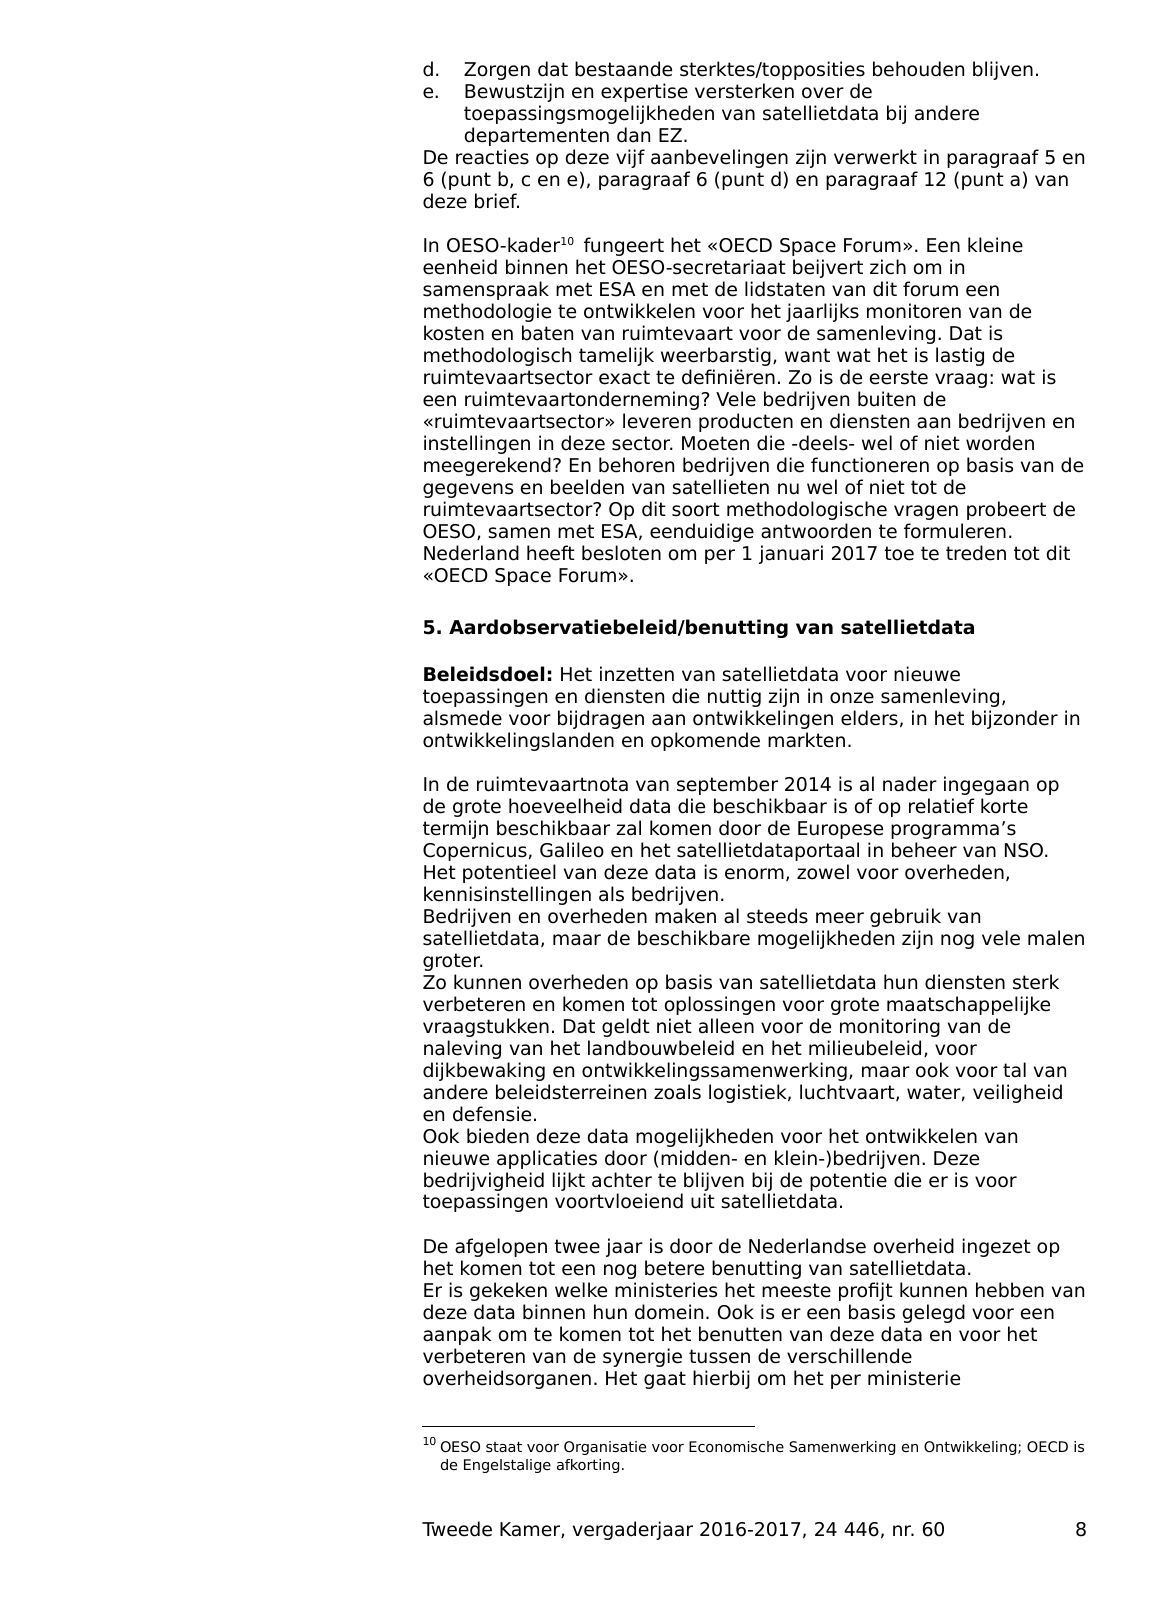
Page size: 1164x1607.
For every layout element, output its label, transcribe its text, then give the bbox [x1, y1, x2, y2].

text e. Bewustzijn en expertise versterken over de toepassingsmogelijkheden van satellietdata bij andere departementen dan EZ. [422, 81, 1087, 147]
text Beleidsdoel: Het inzetten van satellietdata voor nieuwe toepassingen en diensten die nuttig zijn in onze samenleving, alsmede voor bijdragen aan ontwikkelingen elders, in het bijzonder in ontwikkelingslanden en opkomende markten. [422, 664, 1087, 752]
text Zo kunnen overheden op basis van satellietdata hun diensten sterk verbeteren en komen tot oplossingen voor grote maatschappelijke vraagstukken. Dat geldt niet alleen voor de monitoring van de naleving van het landbouwbeleid en het milieubeleid, voor dijkbewaking en ontwikkelingssamenwerking, maar ook voor tal van andere beleidsterreinen zoals logistiek, luchtvaart, water, veiligheid en defensie. [422, 972, 1087, 1126]
text Er is gekeken welke ministeries het meeste profijt kunnen hebben van deze data binnen hun domein. Ook is er een basis gelegd voor een aanpak om te komen tot het benutten van deze data en voor het verbeteren van de synergie tussen de verschillende overheidsorganen. Het gaat hierbij om het per ministerie [422, 1279, 1087, 1389]
text Het potentieel van deze data is enorm, zowel voor overheden, kennisinstellingen als bedrijven. [422, 862, 1087, 906]
text In de ruimtevaartnota van september 2014 is al nader ingegaan op de grote hoeveelheid data die beschikbaar is of op relatief korte termijn beschikbaar zal komen door de Europese programma’s Copernicus, Galileo en het satellietdataportaal in beheer van NSO. [422, 774, 1087, 862]
subtitle 5. Aardobservatiebeleid/benutting van satellietdata [422, 617, 1087, 639]
text OESO staat voor Organisatie voor Economische Samenwerking en Ontwikkeling; OECD is de Engelstalige afkorting. [422, 1435, 1087, 1474]
text De afgelopen twee jaar is door de Nederlandse overheid ingezet op het komen tot een nog betere benutting van satellietdata. [422, 1236, 1087, 1279]
text Bedrijven en overheden maken al steeds meer gebruik van satellietdata, maar de beschikbare mogelijkheden zijn nog vele malen groter. [422, 906, 1087, 972]
text Ook bieden deze data mogelijkheden voor het ontwikkelen van nieuwe applicaties door (midden- en klein-)bedrijven. Deze bedrijvigheid lijkt achter te blijven bij de potentie die er is voor toepassingen voortvloeiend uit satellietdata. [422, 1126, 1087, 1213]
text De reacties op deze vijf aanbevelingen zijn verwerkt in paragraaf 5 en 6 (punt b, c en e), paragraaf 6 (punt d) en paragraaf 12 (punt a) van deze brief. [422, 147, 1087, 213]
text In OESO-kader fungeert het «OECD Space Forum». Een kleine eenheid binnen het OESO-secretariaat beijvert zich om in samenspraak met ESA en met de lidstaten van dit forum een methodologie te ontwikkelen voor het jaarlijks monitoren van de kosten en baten van ruimtevaart voor de samenleving. Dat is methodologisch tamelijk weerbarstig, want wat het is lastig de ruimtevaartsector exact te definiëren. Zo is de eerste vraag: wat is een ruimtevaartonderneming? Vele bedrijven buiten de «ruimtevaartsector» leveren producten en diensten aan bedrijven en instellingen in deze sector. Moeten die -deels- wel of niet worden meegerekend? En behoren bedrijven die functioneren op basis van de gegevens en beelden van satellieten nu wel of niet tot de ruimtevaartsector? Op dit soort methodologische vragen probeert de OESO, samen met ESA, eenduidige antwoorden te formuleren. Nederland heeft besloten om per 1 januari 2017 toe te treden tot dit «OECD Space Forum». [422, 235, 1087, 587]
text d. Zorgen dat bestaande sterktes/topposities behouden blijven. [422, 59, 1087, 81]
